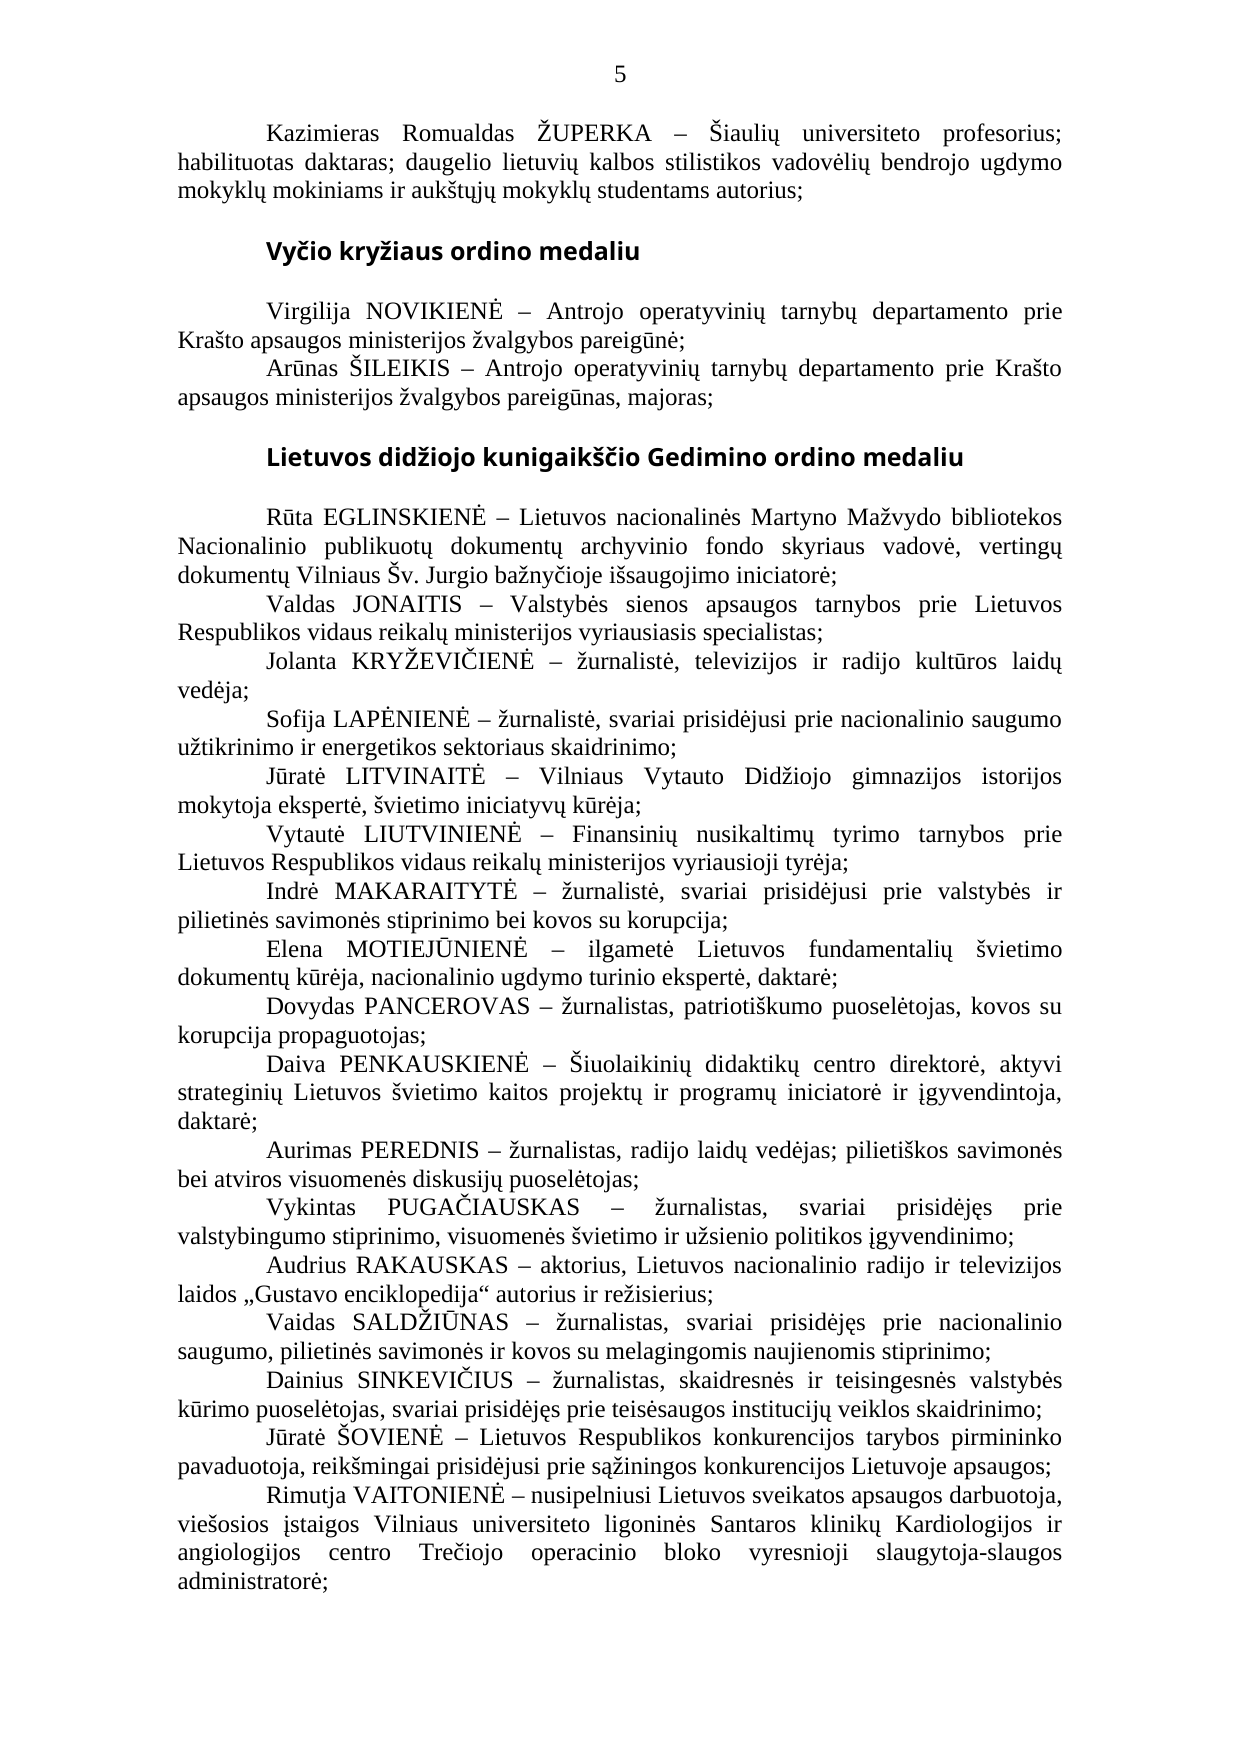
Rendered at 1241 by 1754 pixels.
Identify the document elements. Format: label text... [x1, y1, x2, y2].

text Kazimieras Romualdas ŽUPERKA – Šiaulių universiteto profesorius; habilituotas daktaras; daugelio lietuvių kalbos stilistikos vadovėlių bendrojo ugdymo mokyklų mokiniams ir aukštųjų mokyklų studentams autorius; [177, 118, 1063, 204]
text Elena MOTIEJŪNIENĖ – ilgametė Lietuvos fundamentalių švietimo dokumentų kūrėja, nacionalinio ugdymo turinio ekspertė, daktarė; [177, 934, 1063, 991]
text Jolanta KRYŽEVIČIENĖ – žurnalistė, televizijos ir radijo kultūros laidų vedėja; [177, 646, 1063, 704]
text Jūratė LITVINAITĖ – Vilniaus Vytauto Didžiojo gimnazijos istorijos mokytoja ekspertė, švietimo iniciatyvų kūrėja; [177, 761, 1063, 819]
text Arūnas ŠILEIKIS – Antrojo operatyvinių tarnybų departamento prie Krašto apsaugos ministerijos žvalgybos pareigūnas, majoras; [177, 353, 1063, 411]
text Jūratė ŠOVIENĖ – Lietuvos Respublikos konkurencijos tarybos pirmininko pavaduotoja, reikšmingai prisidėjusi prie sąžiningos konkurencijos Lietuvoje apsaugos; [177, 1422, 1063, 1480]
text Vytautė LIUTVINIENĖ – Finansinių nusikaltimų tyrimo tarnybos prie Lietuvos Respublikos vidaus reikalų ministerijos vyriausioji tyrėja; [177, 819, 1063, 876]
text Dovydas PANCEROVAS – žurnalistas, patriotiškumo puoselėtojas, kovos su korupcija propaguotojas; [177, 991, 1063, 1049]
text Vykintas PUGAČIAUSKAS – žurnalistas, svariai prisidėjęs prie valstybingumo stiprinimo, visuomenės švietimo ir užsienio politikos įgyvendinimo; [177, 1192, 1063, 1250]
text Aurimas PEREDNIS – žurnalistas, radijo laidų vedėjas; pilietiškos savimonės bei atviros visuomenės diskusijų puoselėtojas; [177, 1135, 1063, 1192]
text Indrė MAKARAITYTĖ – žurnalistė, svariai prisidėjusi prie valstybės ir pilietinės savimonės stiprinimo bei kovos su korupcija; [177, 876, 1063, 934]
text Vaidas SALDŽIŪNAS – žurnalistas, svariai prisidėjęs prie nacionalinio saugumo, pilietinės savimonės ir kovos su melagingomis naujienomis stiprinimo; [177, 1307, 1063, 1365]
text Vyčio kryžiaus ordino medaliu [177, 233, 1063, 267]
text Lietuvos didžiojo kunigaikščio Gedimino ordino medaliu [177, 440, 1063, 474]
text Rimutja VAITONIENĖ – nusipelniusi Lietuvos sveikatos apsaugos darbuotoja, viešosios įstaigos Vilniaus universiteto ligoninės Santaros klinikų Kardiologijos ir angiologijos centro Trečiojo operacinio bloko vyresnioji slaugytoja-slaugos administratorė; [177, 1480, 1063, 1595]
text Rūta EGLINSKIENĖ – Lietuvos nacionalinės Martyno Mažvydo bibliotekos Nacionalinio publikuotų dokumentų archyvinio fondo skyriaus vadovė, vertingų dokumentų Vilniaus Šv. Jurgio bažnyčioje išsaugojimo iniciatorė; [177, 502, 1063, 589]
text Virgilija NOVIKIENĖ – Antrojo operatyvinių tarnybų departamento prie Krašto apsaugos ministerijos žvalgybos pareigūnė; [177, 296, 1063, 353]
text Dainius SINKEVIČIUS – žurnalistas, skaidresnės ir teisingesnės valstybės kūrimo puoselėtojas, svariai prisidėjęs prie teisėsaugos institucijų veiklos skaidrinimo; [177, 1365, 1063, 1422]
text Sofija LAPĖNIENĖ – žurnalistė, svariai prisidėjusi prie nacionalinio saugumo užtikrinimo ir energetikos sektoriaus skaidrinimo; [177, 704, 1063, 761]
text Daiva PENKAUSKIENĖ – Šiuolaikinių didaktikų centro direktorė, aktyvi strateginių Lietuvos švietimo kaitos projektų ir programų iniciatorė ir įgyvendintoja, daktarė; [177, 1049, 1063, 1135]
text Audrius RAKAUSKAS – aktorius, Lietuvos nacionalinio radijo ir televizijos laidos „Gustavo enciklopedija“ autorius ir režisierius; [177, 1250, 1063, 1307]
text Valdas JONAITIS – Valstybės sienos apsaugos tarnybos prie Lietuvos Respublikos vidaus reikalų ministerijos vyriausiasis specialistas; [177, 589, 1063, 646]
